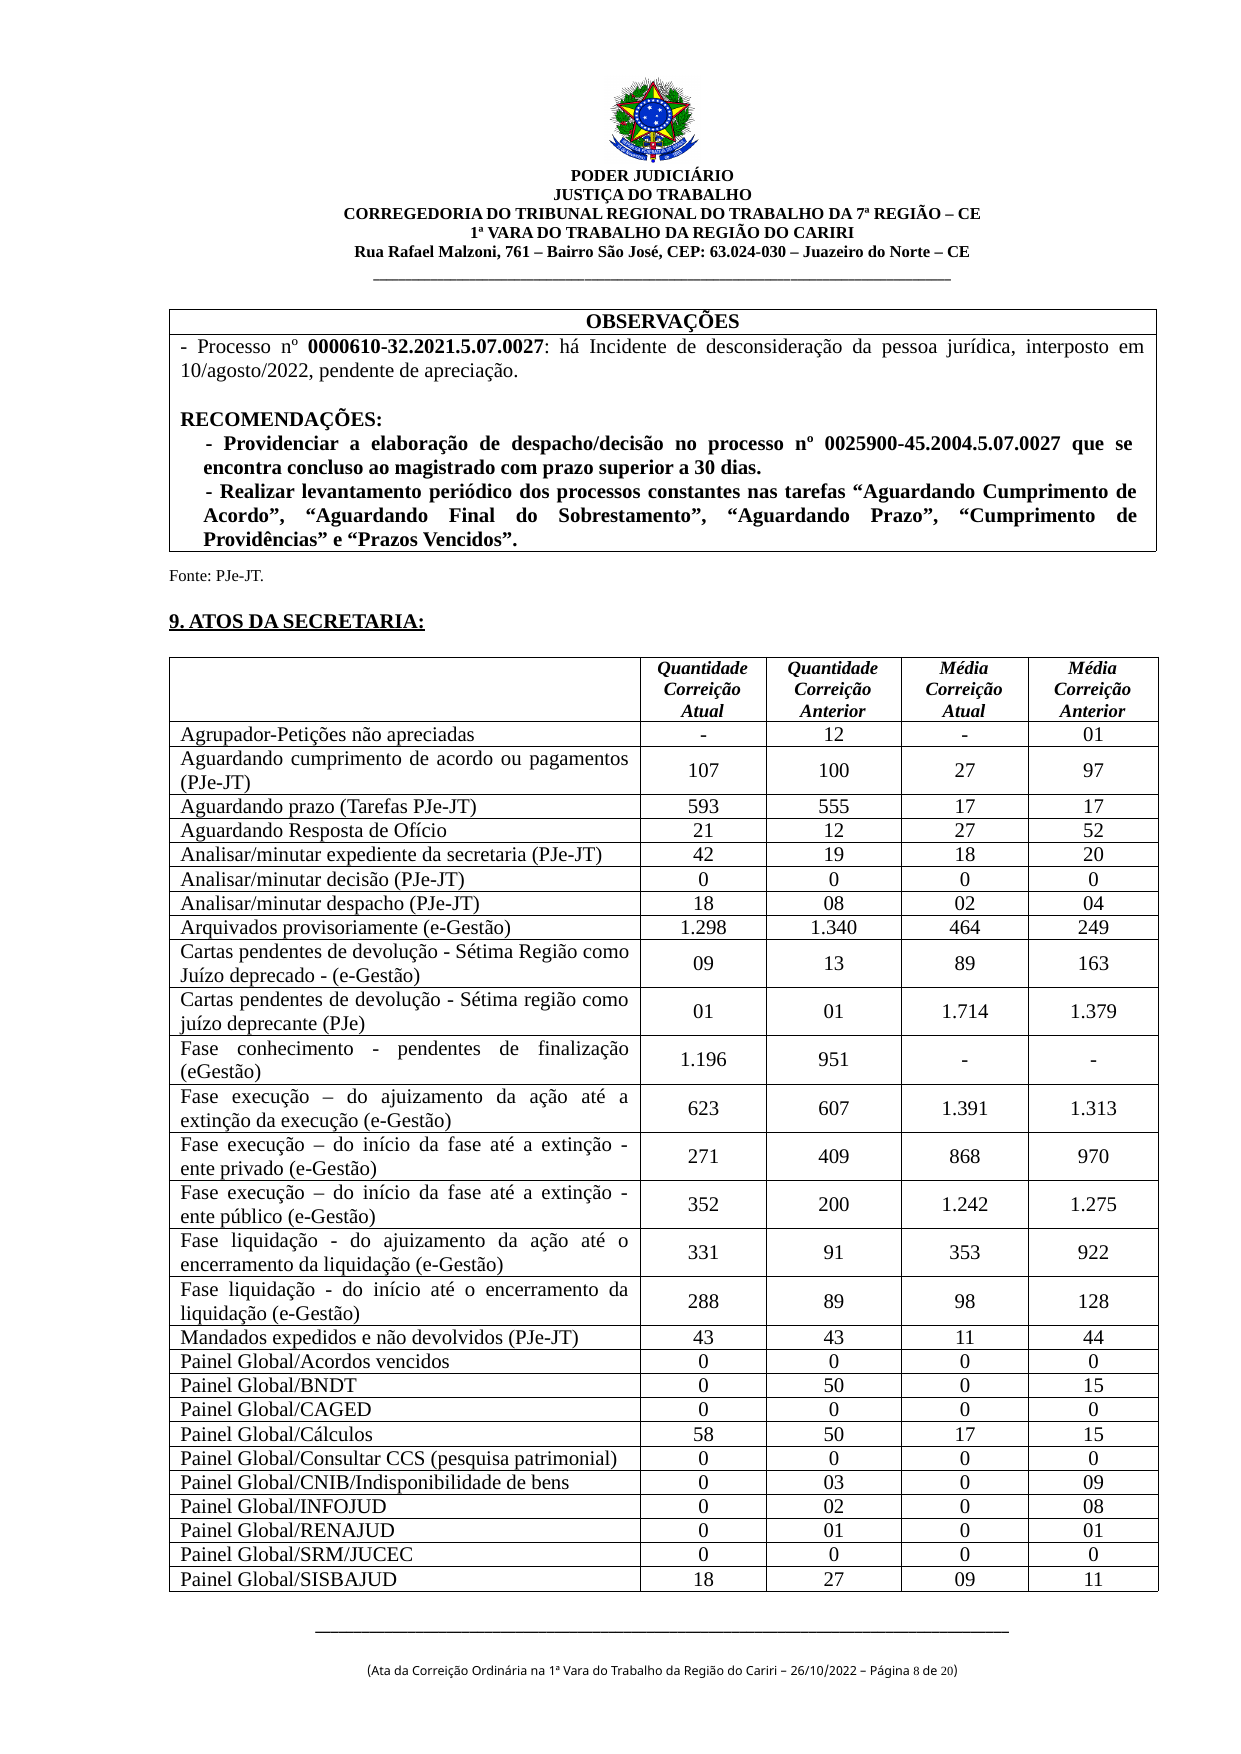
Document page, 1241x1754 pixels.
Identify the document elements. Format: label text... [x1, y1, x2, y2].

table_cell 409 [767, 1133, 901, 1180]
table_cell Fase execução – do início da fase até a extinção - ente privado (e-Gestão) [170, 1133, 640, 1180]
table_cell 98 [902, 1277, 1028, 1325]
table_cell Analisar/minutar despacho (PJe-JT) [170, 892, 640, 915]
table_header Quantidade Correição Anterior [767, 658, 901, 721]
table_cell 1.340 [767, 916, 901, 939]
table_cell 02 [767, 1495, 901, 1518]
table_cell 623 [641, 1085, 766, 1132]
table_cell 20 [1029, 843, 1158, 866]
table_cell 13 [767, 940, 901, 987]
table_cell 08 [1029, 1495, 1158, 1518]
table_cell 01 [767, 1519, 901, 1542]
table_cell 11 [1029, 1567, 1158, 1591]
table_cell Fase execução – do ajuizamento da ação até a extinção da execução (e-Gestão) [170, 1085, 640, 1132]
table_cell 970 [1029, 1133, 1158, 1180]
table_cell 249 [1029, 916, 1158, 939]
table_cell 0 [641, 1350, 766, 1373]
table_cell 0 [902, 1398, 1028, 1421]
table_cell 18 [641, 892, 766, 915]
table_cell 21 [641, 819, 766, 842]
table_cell 15 [1029, 1374, 1158, 1397]
table_cell 0 [767, 1447, 901, 1470]
table_cell 18 [641, 1567, 766, 1591]
table_cell 607 [767, 1085, 901, 1132]
table_cell 91 [767, 1229, 901, 1276]
table_cell 27 [767, 1567, 901, 1591]
table_cell 352 [641, 1181, 766, 1228]
table_cell 464 [902, 916, 1028, 939]
table_cell Fase liquidação - do início até o encerramento da liquidação (e-Gestão) [170, 1277, 640, 1325]
table_cell Painel Global/Acordos vencidos [170, 1350, 640, 1373]
table_cell Painel Global/Cálculos [170, 1422, 640, 1446]
table_cell 128 [1029, 1277, 1158, 1325]
table_header [170, 658, 640, 721]
table_cell 17 [902, 795, 1028, 818]
table_cell 0 [641, 1495, 766, 1518]
table_cell 951 [767, 1036, 901, 1083]
table_cell 0 [641, 867, 766, 891]
table_cell - [641, 722, 766, 746]
table_cell 0 [902, 1495, 1028, 1518]
table_cell 01 [1029, 722, 1158, 746]
table_cell 09 [1029, 1471, 1158, 1494]
text Fonte: PJe-JT. [169, 565, 1155, 584]
table_cell 43 [767, 1326, 901, 1349]
table_header Quantidade Correição Atual [641, 658, 766, 721]
table_cell 43 [641, 1326, 766, 1349]
table_cell 868 [902, 1133, 1028, 1180]
table_cell Painel Global/RENAJUD [170, 1519, 640, 1542]
table_cell 0 [641, 1519, 766, 1542]
table_cell 89 [767, 1277, 901, 1325]
table_cell 200 [767, 1181, 901, 1228]
table_cell 0 [641, 1471, 766, 1494]
table_cell Painel Global/SRM/JUCEC [170, 1543, 640, 1566]
table_cell 0 [641, 1374, 766, 1397]
table_cell 50 [767, 1374, 901, 1397]
table_cell 18 [902, 843, 1028, 866]
table_cell 0 [641, 1543, 766, 1566]
table_cell 42 [641, 843, 766, 866]
table_cell Painel Global/SISBAJUD [170, 1567, 640, 1591]
table_cell Aguardando cumprimento de acordo ou pagamentos (PJe-JT) [170, 747, 640, 794]
table_cell 0 [902, 1447, 1028, 1470]
table_cell Cartas pendentes de devolução - Sétima região como juízo deprecante (PJe) [170, 988, 640, 1035]
table_cell 89 [902, 940, 1028, 987]
picture [604, 75, 700, 164]
table_cell 17 [1029, 795, 1158, 818]
table_cell - [902, 1036, 1028, 1083]
table_cell 331 [641, 1229, 766, 1276]
table_cell Painel Global/CNIB/Indisponibilidade de bens [170, 1471, 640, 1494]
table_cell Fase liquidação - do ajuizamento da ação até o encerramento da liquidação (e-Gestão) [170, 1229, 640, 1276]
table_cell 1.313 [1029, 1085, 1158, 1132]
table_cell Mandados expedidos e não devolvidos (PJe-JT) [170, 1326, 640, 1349]
table_cell 922 [1029, 1229, 1158, 1276]
table_cell Arquivados provisoriamente (e-Gestão) [170, 916, 640, 939]
table_cell 19 [767, 843, 901, 866]
table_cell Painel Global/Consultar CCS (pesquisa patrimonial) [170, 1447, 640, 1470]
table_cell - [902, 722, 1028, 746]
table_cell 353 [902, 1229, 1028, 1276]
table_cell 0 [767, 1543, 901, 1566]
table_cell 09 [641, 940, 766, 987]
table_cell 12 [767, 819, 901, 842]
table_cell Agrupador-Petições não apreciadas [170, 722, 640, 746]
table_cell 50 [767, 1422, 901, 1446]
table_cell 15 [1029, 1422, 1158, 1446]
table_cell Aguardando Resposta de Ofício [170, 819, 640, 842]
table_cell 0 [902, 1543, 1028, 1566]
table_cell 1.242 [902, 1181, 1028, 1228]
table_cell 01 [641, 988, 766, 1035]
table_cell 58 [641, 1422, 766, 1446]
table_cell 0 [641, 1398, 766, 1421]
table_cell 02 [902, 892, 1028, 915]
table_cell 593 [641, 795, 766, 818]
table_cell 1.275 [1029, 1181, 1158, 1228]
table_header Média Correição Anterior [1029, 658, 1158, 721]
table_cell Fase conhecimento - pendentes de finalização (eGestão) [170, 1036, 640, 1083]
table_cell 163 [1029, 940, 1158, 987]
table_cell - Processo nº 0000610-32.2021.5.07.0027: há Incidente de desconsideração da pessoa jurídica, interposto em 10/agosto/2022, pendente de apreciação. RECOMENDAÇÕES: - Providenciar a elaboração de despacho/decisão no processo nº 0025900-45.2004.5.07.0027 que se encontra concluso ao magistrado com prazo superior a 30 dias. - Realizar levantamento periódico dos processos constantes nas tarefas “Aguardando Cumprimento de Acordo”, “Aguardando Final do Sobrestamento”, “Aguardando Prazo”, “Cumprimento de Providências” e “Prazos Vencidos”. [170, 335, 1156, 551]
table_cell 100 [767, 747, 901, 794]
table_cell 0 [1029, 1447, 1158, 1470]
table_cell 0 [902, 1519, 1028, 1542]
table_cell Painel Global/INFOJUD [170, 1495, 640, 1518]
table_cell OBSERVAÇÕES [170, 310, 1156, 334]
table_cell 97 [1029, 747, 1158, 794]
table_cell 271 [641, 1133, 766, 1180]
table_cell 0 [1029, 867, 1158, 891]
table_cell Fase execução – do início da fase até a extinção - ente público (e-Gestão) [170, 1181, 640, 1228]
table_cell 0 [1029, 1350, 1158, 1373]
table_cell Aguardando prazo (Tarefas PJe-JT) [170, 795, 640, 818]
table_cell Analisar/minutar expediente da secretaria (PJe-JT) [170, 843, 640, 866]
table_header Média Correição Atual [902, 658, 1028, 721]
table_cell 1.298 [641, 916, 766, 939]
table_cell 1.196 [641, 1036, 766, 1083]
table_cell 01 [767, 988, 901, 1035]
table_cell Cartas pendentes de devolução - Sétima Região como Juízo deprecado - (e-Gestão) [170, 940, 640, 987]
table_cell 44 [1029, 1326, 1158, 1349]
table_cell 52 [1029, 819, 1158, 842]
table_cell 1.379 [1029, 988, 1158, 1035]
table_cell 0 [641, 1447, 766, 1470]
table_cell - [1029, 1036, 1158, 1083]
table_cell 0 [1029, 1398, 1158, 1421]
table_cell 12 [767, 722, 901, 746]
table_cell Analisar/minutar decisão (PJe-JT) [170, 867, 640, 891]
table_cell 0 [902, 1350, 1028, 1373]
table_cell 1.714 [902, 988, 1028, 1035]
table_cell 27 [902, 819, 1028, 842]
table_cell 09 [902, 1567, 1028, 1591]
table_cell 0 [1029, 1543, 1158, 1566]
table_cell 17 [902, 1422, 1028, 1446]
table_cell 0 [767, 1398, 901, 1421]
table_cell 01 [1029, 1519, 1158, 1542]
table_cell Painel Global/CAGED [170, 1398, 640, 1421]
table_cell 288 [641, 1277, 766, 1325]
table_cell 555 [767, 795, 901, 818]
table_cell 1.391 [902, 1085, 1028, 1132]
table_cell 0 [767, 867, 901, 891]
table_cell 04 [1029, 892, 1158, 915]
table_cell 0 [902, 867, 1028, 891]
table_cell 27 [902, 747, 1028, 794]
table_cell 0 [902, 1471, 1028, 1494]
table_cell 08 [767, 892, 901, 915]
table_cell 11 [902, 1326, 1028, 1349]
table_cell 0 [902, 1374, 1028, 1397]
table_cell 03 [767, 1471, 901, 1494]
table_cell Painel Global/BNDT [170, 1374, 640, 1397]
table_cell 0 [767, 1350, 901, 1373]
table_cell 107 [641, 747, 766, 794]
text 9. ATOS DA SECRETARIA: [169, 608, 1155, 633]
